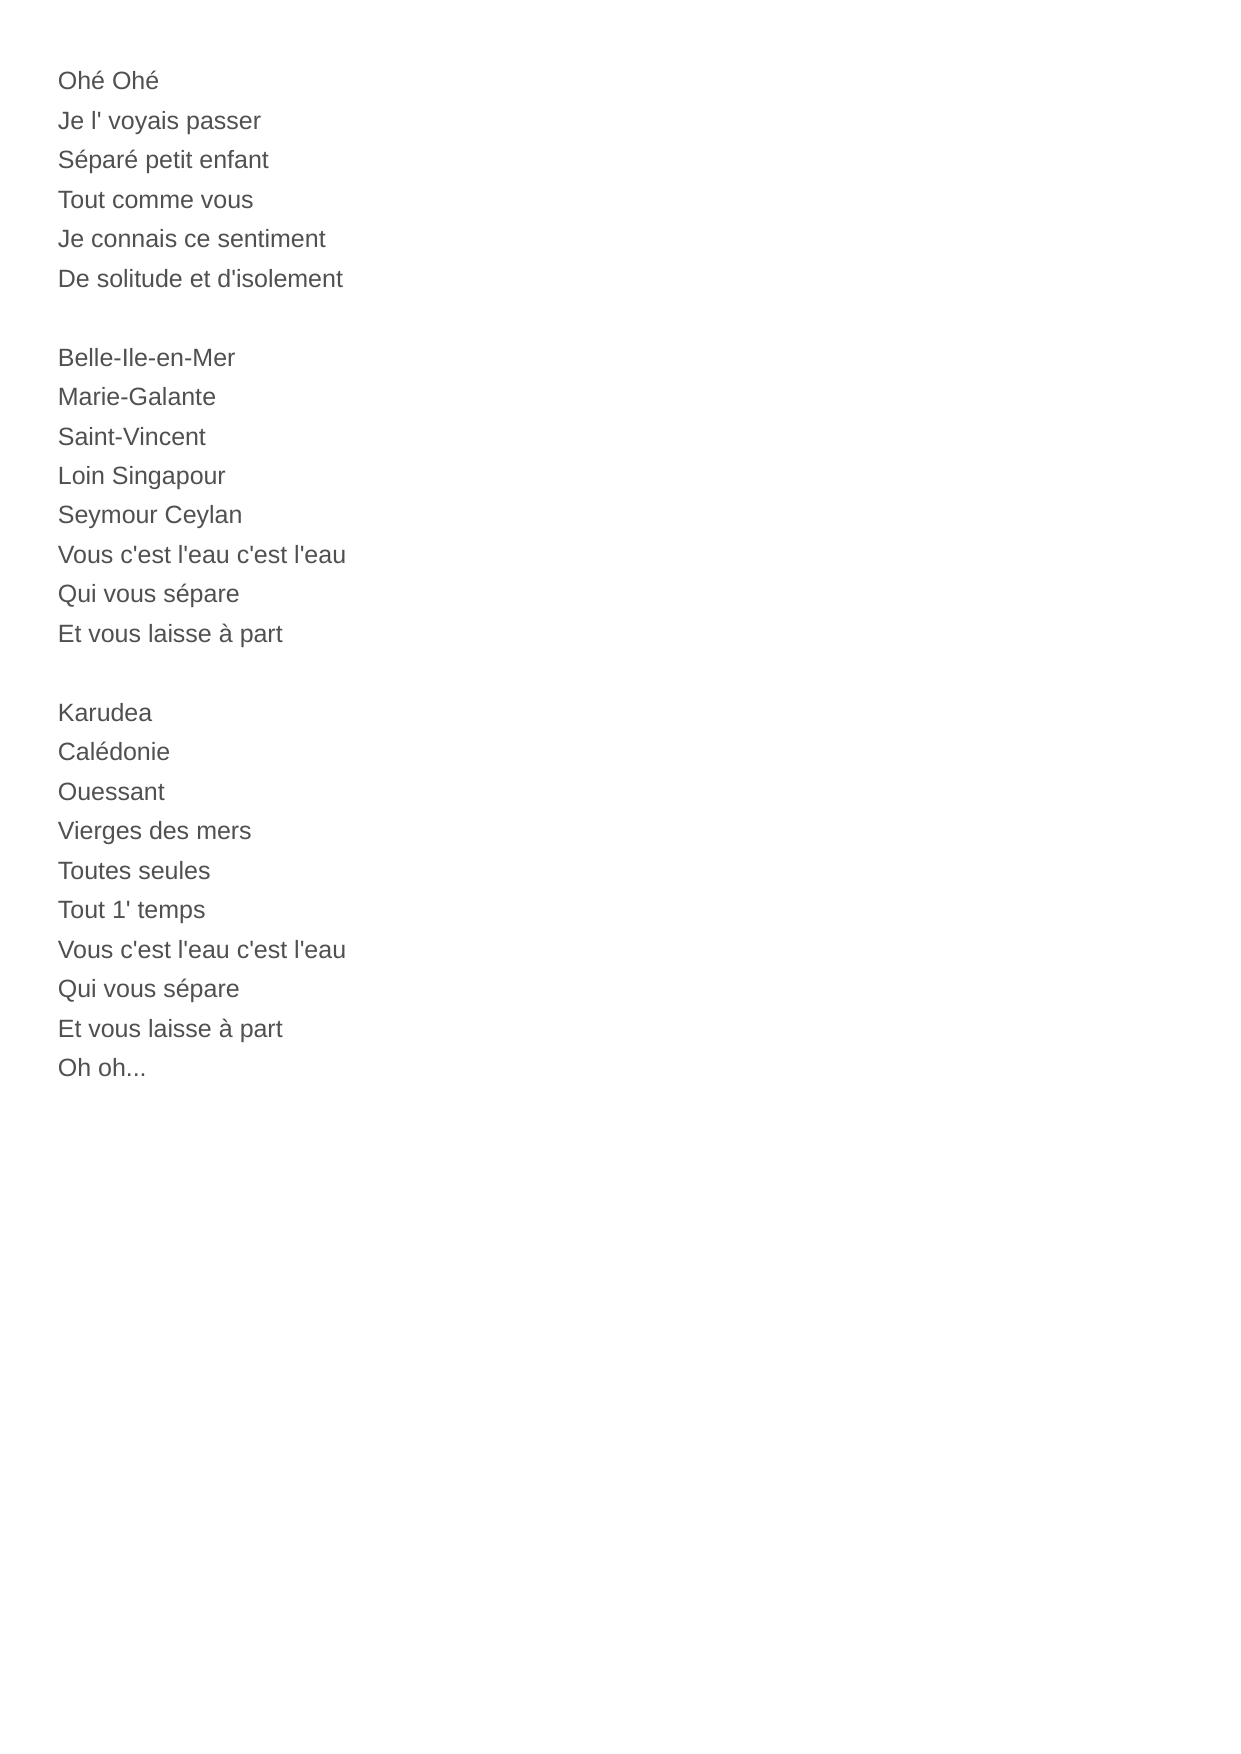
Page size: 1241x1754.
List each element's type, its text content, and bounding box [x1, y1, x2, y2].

text Ohé Ohé Je l' voyais passer Séparé petit enfant Tout comme vous Je connais ce sentiment De solitude et d'isolement Belle-Ile-en-Mer Marie-Galante Saint-Vincent Loin Singapour Seymour Ceylan Vous c'est l'eau c'est l'eau Qui vous sépare Et vous laisse à part Karudea Calédonie Ouessant Vierges des mers Toutes seules Tout 1' temps Vous c'est l'eau c'est l'eau Qui vous sépare Et vous laisse à part Oh oh... [58, 56, 1179, 1082]
